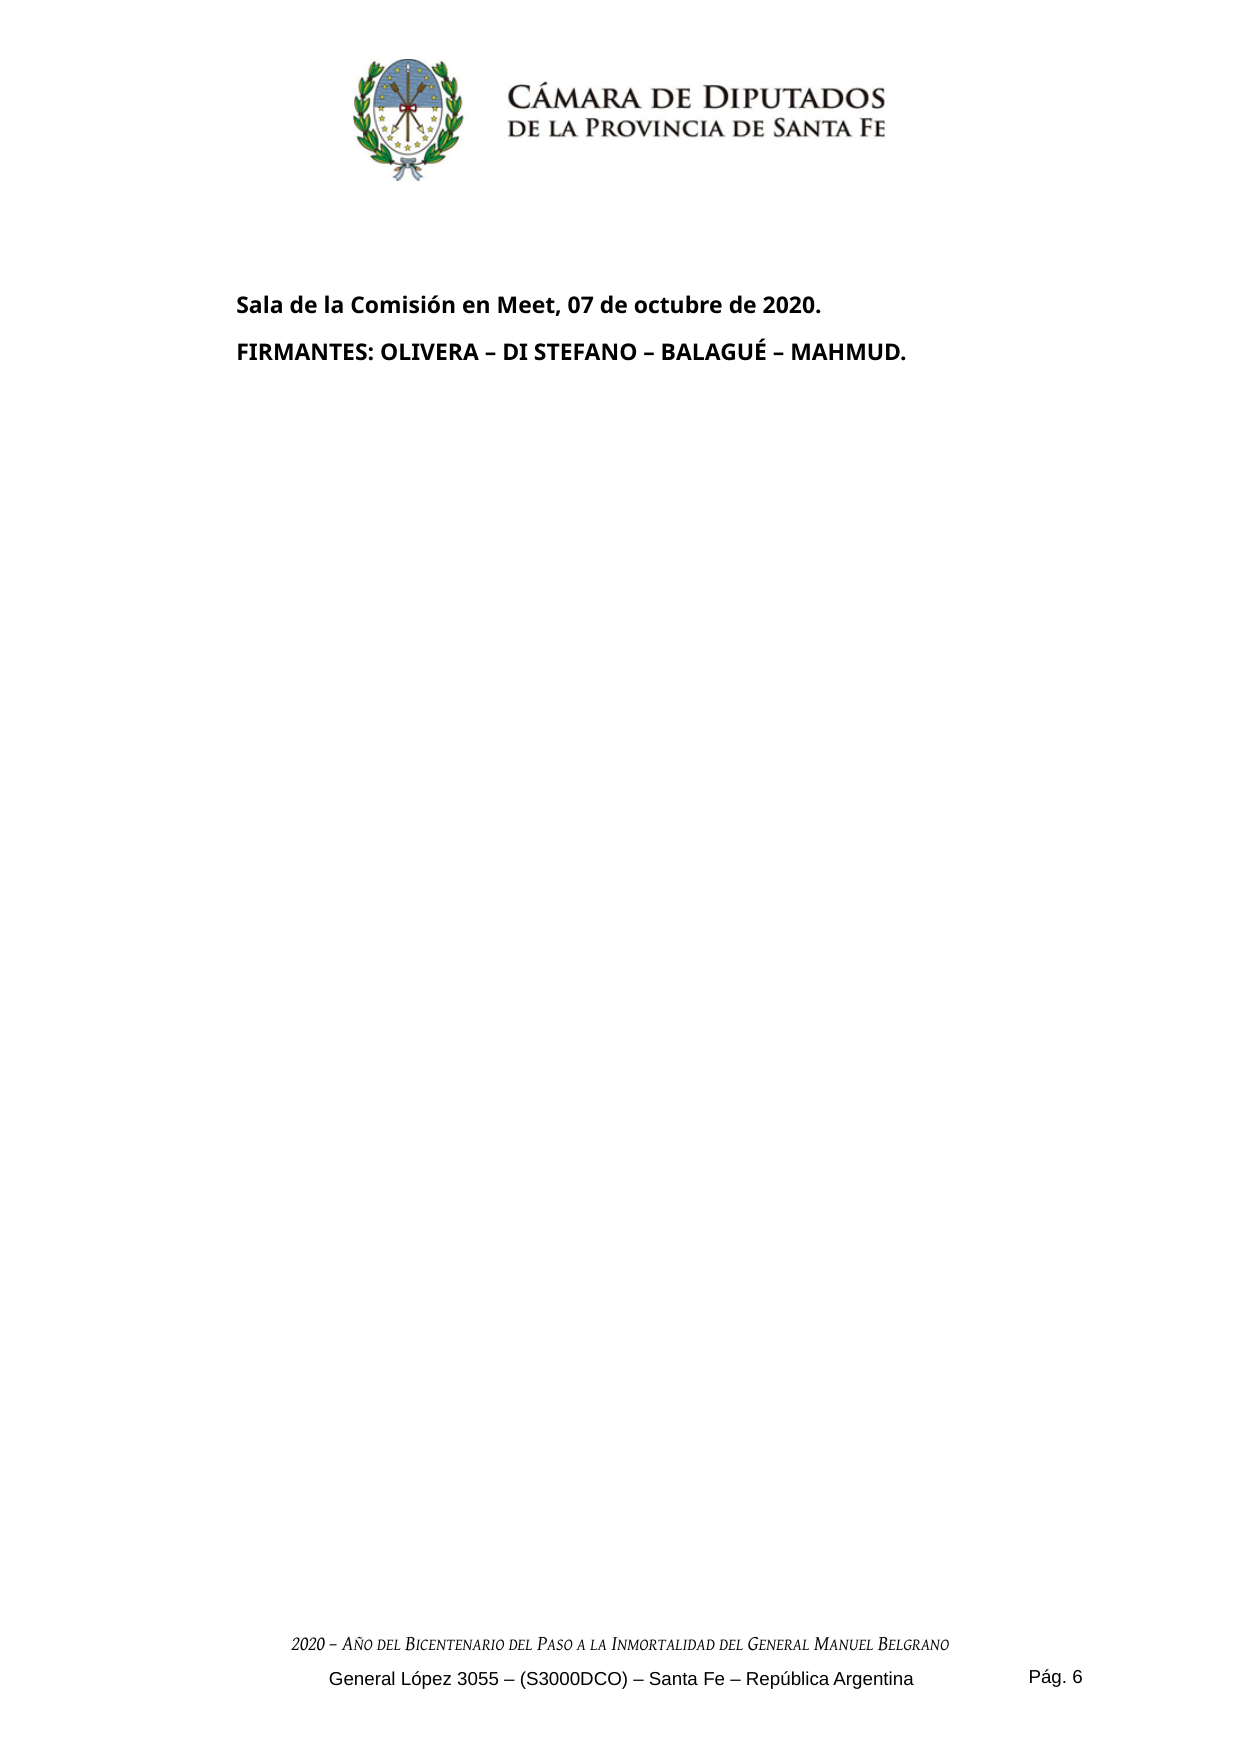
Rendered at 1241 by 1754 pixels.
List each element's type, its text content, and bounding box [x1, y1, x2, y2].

text Sala de la Comisión en Meet, 07 de octubre de 2020. [236, 289, 1122, 320]
text FIRMANTES: OLIVERA – DI STEFANO – BALAGUÉ – MAHMUD. [236, 336, 1122, 367]
